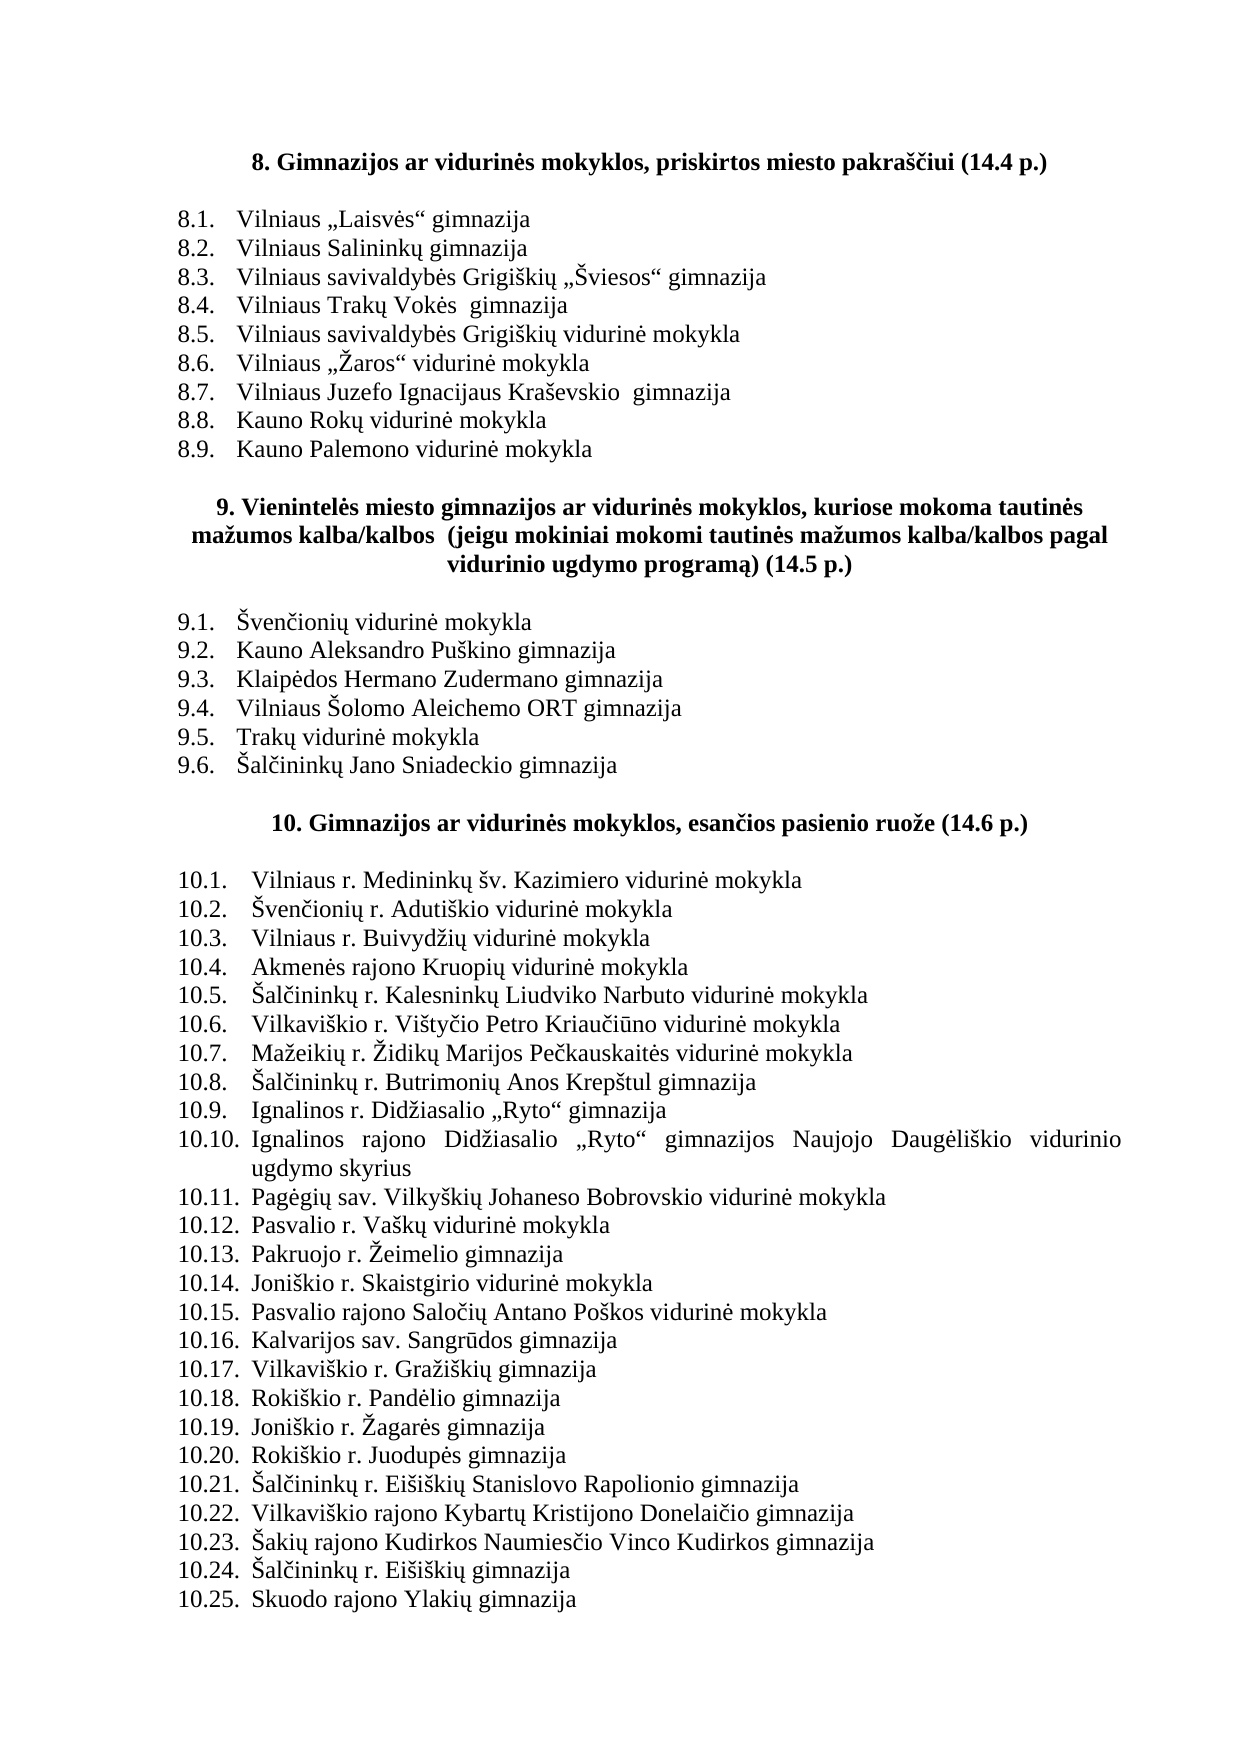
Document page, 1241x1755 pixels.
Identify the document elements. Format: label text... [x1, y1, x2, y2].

text 8.3. Vilniaus savivaldybės Grigiškių „Šviesos“ gimnazija [177, 262, 1122, 291]
text 10.4. Akmenės rajono Kruopių vidurinė mokykla [177, 952, 1122, 981]
text 10.25. Skuodo rajono Ylakių gimnazija [177, 1584, 1122, 1613]
text 10.6. Vilkaviškio r. Vištyčio Petro Kriaučiūno vidurinė mokykla [177, 1009, 1122, 1038]
text 9.4. Vilniaus Šolomo Aleichemo ORT gimnazija [177, 693, 1122, 722]
text 9.1. Švenčionių vidurinė mokykla [177, 607, 1122, 636]
text 8.6. Vilniaus „Žaros“ vidurinė mokykla [177, 348, 1122, 377]
text 8.7. Vilniaus Juzefo Ignacijaus Kraševskio gimnazija [177, 377, 1122, 406]
text 8.4. Vilniaus Trakų Vokės gimnazija [177, 291, 1122, 319]
text 10.20. Rokiškio r. Juodupės gimnazija [177, 1441, 1122, 1469]
text 10.17. Vilkaviškio r. Gražiškių gimnazija [177, 1354, 1122, 1383]
text 10.3. Vilniaus r. Buivydžių vidurinė mokykla [177, 923, 1122, 952]
text 9.2. Kauno Aleksandro Puškino gimnazija [177, 636, 1122, 664]
text 10.12. Pasvalio r. Vaškų vidurinė mokykla [177, 1211, 1122, 1239]
text 9.3. Klaipėdos Hermano Zudermano gimnazija [177, 664, 1122, 693]
text 10.11. Pagėgių sav. Vilkyškių Johaneso Bobrovskio vidurinė mokykla [177, 1182, 1122, 1211]
text 8.5. Vilniaus savivaldybės Grigiškių vidurinė mokykla [177, 319, 1122, 348]
text 9.6. Šalčininkų Jano Sniadeckio gimnazija [177, 751, 1122, 779]
text 8. Gimnazijos ar vidurinės mokyklos, priskirtos miesto pakraščiui (14.4 p.) [177, 147, 1122, 176]
text 10.15. Pasvalio rajono Saločių Antano Poškos vidurinė mokykla [177, 1297, 1122, 1326]
text 10.23. Šakių rajono Kudirkos Naumiesčio Vinco Kudirkos gimnazija [177, 1527, 1122, 1556]
text 9. Vienintelės miesto gimnazijos ar vidurinės mokyklos, kuriose mokoma tautinės mažumos kalba/kalbos (jeigu mokiniai mokomi tautinės mažumos kalba/kalbos pagal vidurinio ugdymo programą) (14.5 p.) [177, 492, 1122, 578]
text 10. Gimnazijos ar vidurinės mokyklos, esančios pasienio ruože (14.6 p.) [177, 808, 1122, 837]
text 10.16. Kalvarijos sav. Sangrūdos gimnazija [177, 1326, 1122, 1354]
text 10.5. Šalčininkų r. Kalesninkų Liudviko Narbuto vidurinė mokykla [177, 981, 1122, 1009]
text 10.13. Pakruojo r. Žeimelio gimnazija [177, 1239, 1122, 1268]
text 8.9. Kauno Palemono vidurinė mokykla [177, 434, 1122, 463]
text 10.2. Švenčionių r. Adutiškio vidurinė mokykla [177, 894, 1122, 923]
text 10.14. Joniškio r. Skaistgirio vidurinė mokykla [177, 1268, 1122, 1297]
text 8.1. Vilniaus „Laisvės“ gimnazija [177, 204, 1122, 233]
text 10.24. Šalčininkų r. Eišiškių gimnazija [177, 1556, 1122, 1584]
text 10.19. Joniškio r. Žagarės gimnazija [177, 1412, 1122, 1441]
text 9.5. Trakų vidurinė mokykla [177, 722, 1122, 751]
text 10.9. Ignalinos r. Didžiasalio „Ryto“ gimnazija [177, 1096, 1122, 1124]
text 10.22. Vilkaviškio rajono Kybartų Kristijono Donelaičio gimnazija [177, 1498, 1122, 1527]
text 10.21. Šalčininkų r. Eišiškių Stanislovo Rapolionio gimnazija [177, 1469, 1122, 1498]
text 10.10. Ignalinos rajono Didžiasalio „Ryto“ gimnazijos Naujojo Daugėliškio vidurinio ugdymo skyrius [177, 1124, 1122, 1182]
text 10.7. Mažeikių r. Židikų Marijos Pečkauskaitės vidurinė mokykla [177, 1038, 1122, 1067]
text 10.8. Šalčininkų r. Butrimonių Anos Krepštul gimnazija [177, 1067, 1122, 1096]
text 10.18. Rokiškio r. Pandėlio gimnazija [177, 1383, 1122, 1412]
text 8.8. Kauno Rokų vidurinė mokykla [177, 406, 1122, 434]
text 8.2. Vilniaus Salininkų gimnazija [177, 233, 1122, 262]
text 10.1. Vilniaus r. Medininkų šv. Kazimiero vidurinė mokykla [177, 866, 1122, 894]
